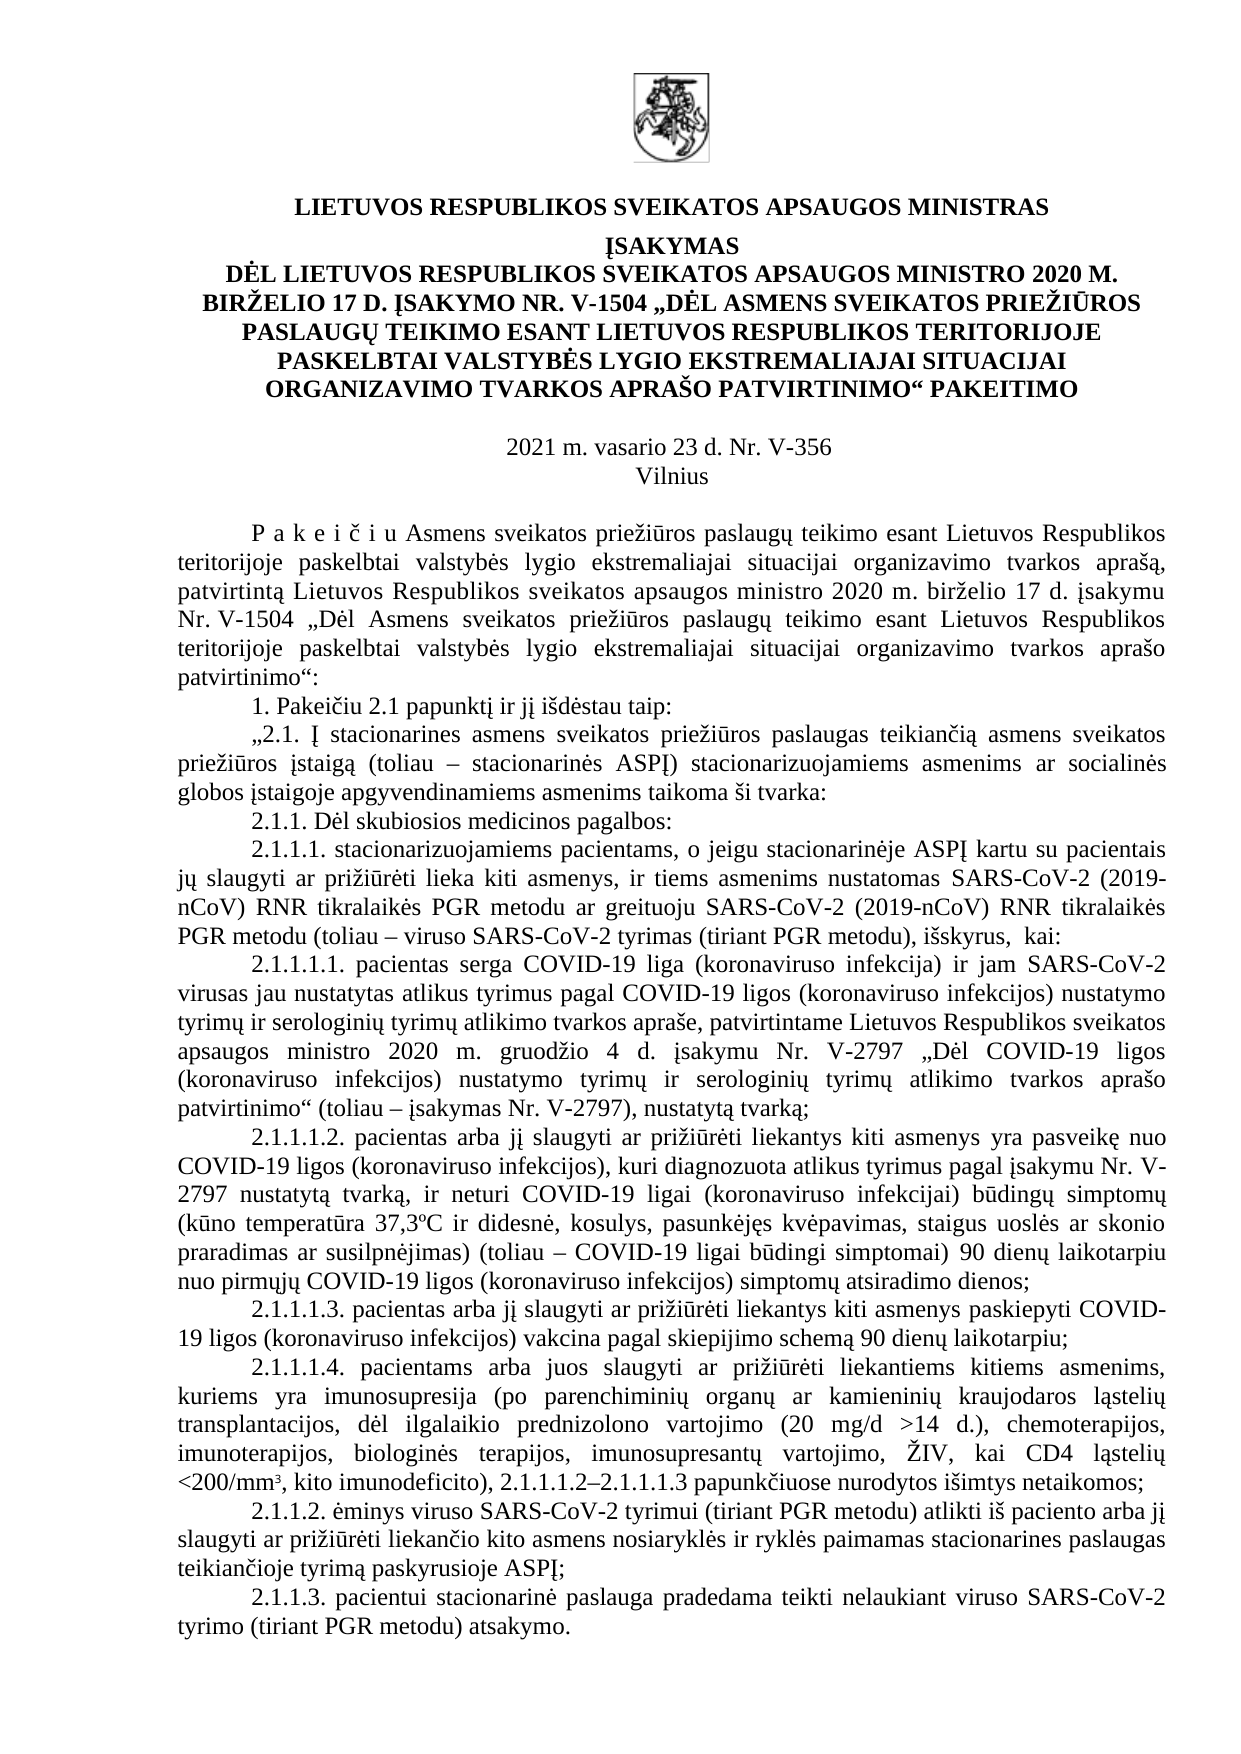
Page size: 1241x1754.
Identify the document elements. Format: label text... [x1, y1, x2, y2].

text 2.1.1.1. stacionarizuojamiems pacientams, o jeigu stacionarinėje ASPĮ kartu su pacientais jų slaugyti ar prižiūrėti lieka kiti asmenys, ir tiems asmenims nustatomas SARS-CoV-2 (2019-nCoV) RNR tikralaikės PGR metodu ar greituoju SARS-CoV-2 (2019-nCoV) RNR tikralaikės PGR metodu (toliau – viruso SARS-CoV-2 tyrimas (tiriant PGR metodu), išskyrus, kai: [177, 834, 1167, 949]
text 2.1.1.1.2. pacientas arba jį slaugyti ar prižiūrėti liekantys kiti asmenys yra pasveikę nuo COVID-19 ligos (koronaviruso infekcijos), kuri diagnozuota atlikus tyrimus pagal įsakymu Nr. V-2797 nustatytą tvarką, ir neturi COVID-19 ligai (koronaviruso infekcijai) būdingų simptomų (kūno temperatūra 37,3ºC ir didesnė, kosulys, pasunkėjęs kvėpavimas, staigus uoslės ar skonio praradimas ar susilpnėjimas) (toliau – COVID-19 ligai būdingi simptomai) 90 dienų laikotarpiu nuo pirmųjų COVID-19 ligos (koronaviruso infekcijos) simptomų atsiradimo dienos; [177, 1122, 1167, 1294]
text P a k e i č i u Asmens sveikatos priežiūros paslaugų teikimo esant Lietuvos Respublikos teritorijoje paskelbtai valstybės lygio ekstremaliajai situacijai organizavimo tvarkos aprašą, patvirtintą Lietuvos Respublikos sveikatos apsaugos ministro 2020 m. birželio 17 d. įsakymu Nr. V-1504 „Dėl Asmens sveikatos priežiūros paslaugų teikimo esant Lietuvos Respublikos teritorijoje paskelbtai valstybės lygio ekstremaliajai situacijai organizavimo tvarkos aprašo patvirtinimo“: [177, 518, 1167, 691]
text ĮSAKYMAS [177, 231, 1167, 259]
text 2.1.1.3. pacientui stacionarinė paslauga pradedama teikti nelaukiant viruso SARS-CoV-2 tyrimo (tiriant PGR metodu) atsakymo. [177, 1582, 1167, 1639]
text 2.1.1.1.3. pacientas arba jį slaugyti ar prižiūrėti liekantys kiti asmenys paskiepyti COVID-19 ligos (koronaviruso infekcijos) vakcina pagal skiepijimo schemą 90 dienų laikotarpiu; [177, 1294, 1167, 1352]
text 1. Pakeičiu 2.1 papunktį ir jį išdėstau taip: [177, 691, 1167, 719]
text 2.1.1.1.1. pacientas serga COVID-19 liga (koronaviruso infekcija) ir jam SARS-CoV-2 virusas jau nustatytas atlikus tyrimus pagal COVID-19 ligos (koronaviruso infekcijos) nustatymo tyrimų ir serologinių tyrimų atlikimo tvarkos apraše, patvirtintame Lietuvos Respublikos sveikatos apsaugos ministro 2020 m. gruodžio 4 d. įsakymu Nr. V-2797 „Dėl COVID-19 ligos (koronaviruso infekcijos) nustatymo tyrimų ir serologinių tyrimų atlikimo tvarkos aprašo patvirtinimo“ (toliau – įsakymas Nr. V-2797), nustatytą tvarką; [177, 949, 1167, 1122]
text 2.1.1. Dėl skubiosios medicinos pagalbos: [177, 806, 1167, 834]
text 2.1.1.1.4. pacientams arba juos slaugyti ar prižiūrėti liekantiems kitiems asmenims, kuriems yra imunosupresija (po parenchiminių organų ar kamieninių kraujodaros ląstelių transplantacijos, dėl ilgalaikio prednizolono vartojimo (20 mg/d >14 d.), chemoterapijos, imunoterapijos, biologinės terapijos, imunosupresantų vartojimo, ŽIV, kai CD4 ląstelių <200/mm3, kito imunodeficito), 2.1.1.1.2–2.1.1.1.3 papunkčiuose nurodytos išimtys netaikomos; [177, 1352, 1167, 1496]
text LIETUVOS RESPUBLIKOS SVEIKATOS APSAUGOS MINISTRAS [177, 192, 1167, 221]
text 2021 m. vasario 23 d. Nr. V-356 [177, 432, 1167, 461]
text DĖL LIETUVOS RESPUBLIKOS SVEIKATOS APSAUGOS MINISTRO 2020 M. BIRŽELIO 17 D. ĮSAKYMO NR. V-1504 „DĖL ASMENS SVEIKATOS PRIEŽIŪROS PASLAUGŲ TEIKIMO ESANT LIETUVOS RESPUBLIKOS TERITORIJOJE PASKELBTAI VALSTYBĖS LYGIO EKSTREMALIAJAI SITUACIJAI ORGANIZAVIMO TVARKOS APRAŠO PATVIRTINIMO“ PAKEITIMO [177, 259, 1167, 403]
text 2.1.1.2. ėminys viruso SARS-CoV-2 tyrimui (tiriant PGR metodu) atlikti iš paciento arba jį slaugyti ar prižiūrėti liekančio kito asmens nosiaryklės ir ryklės paimamas stacionarines paslaugas teikiančioje tyrimą paskyrusioje ASPĮ; [177, 1496, 1167, 1582]
text Vilnius [177, 461, 1167, 489]
text „2.1. Į stacionarines asmens sveikatos priežiūros paslaugas teikiančią asmens sveikatos priežiūros įstaigą (toliau – stacionarinės ASPĮ) stacionarizuojamiems asmenims ar socialinės globos įstaigoje apgyvendinamiems asmenims taikoma ši tvarka: [177, 719, 1167, 806]
